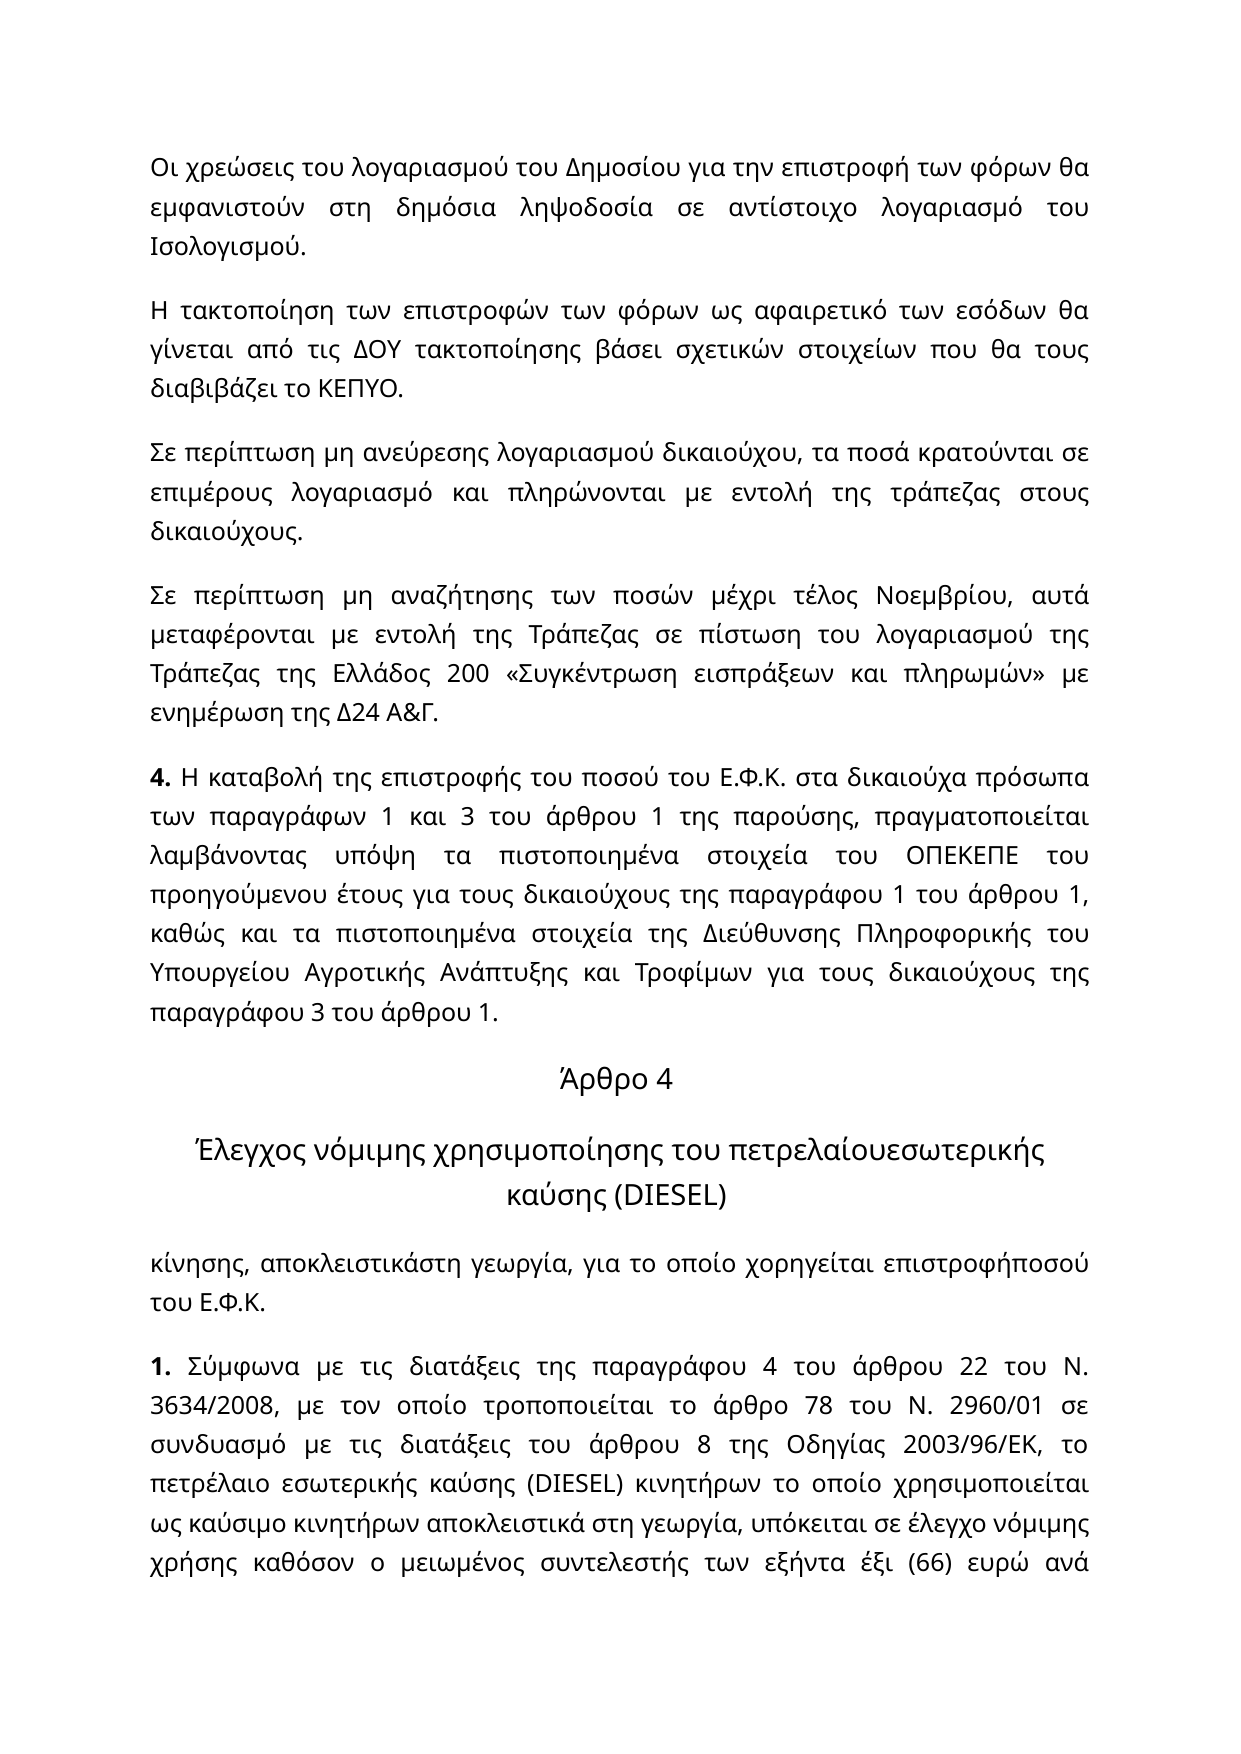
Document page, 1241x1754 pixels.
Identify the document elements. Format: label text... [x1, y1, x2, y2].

subtitle Έλεγχος νόμιμης χρησιμοποίησης του πετρελαίουεσωτερικής καύσης (DIESEL) [150, 1129, 1090, 1214]
text Η τακτοποίηση των επιστροφών των φόρων ως αφαιρετικό των εσόδων θα γίνεται από τις ΔΟΥ τακτοποίησης βάσει σχετικών στοιχείων που θα τους διαβιβάζει το ΚΕΠΥΟ. [150, 292, 1090, 405]
subtitle Άρθρο 4 [150, 1058, 1090, 1098]
text 4. Η καταβολή της επιστροφής του ποσού του Ε.Φ.Κ. στα δικαιούχα πρόσωπα των παραγράφων 1 και 3 του άρθρου 1 της παρούσης, πραγματοποιείται λαμβάνοντας υπόψη τα πιστοποιημένα στοιχεία του ΟΠΕΚΕΠΕ του προηγούμενου έτους για τους δικαιούχους της παραγράφου 1 του άρθρου 1, καθώς και τα πιστοποιημένα στοιχεία της Διεύθυνσης Πληροφορικής του Υπουργείου Αγροτικής Ανάπτυξης και Τροφίμων για τους δικαιούχους της παραγράφου 3 του άρθρου 1. [150, 759, 1090, 1028]
text Οι χρεώσεις του λογαριασμού του Δημοσίου για την επιστροφή των φόρων θα εμφανιστούν στη δημόσια ληψοδοσία σε αντίστοιχο λογαριασμό του Ισολογισμού. [150, 150, 1090, 262]
text Σε περίπτωση μη αναζήτησης των ποσών μέχρι τέλος Νοεμβρίου, αυτά μεταφέρονται με εντολή της Τράπεζας σε πίστωση του λογαριασμού της Τράπεζας της Ελλάδος 200 «Συγκέντρωση εισπράξεων και πληρωμών» με ενημέρωση της Δ24 Α&Γ. [150, 577, 1090, 729]
text 1. Σύμφωνα με τις διατάξεις της παραγράφου 4 του άρθρου 22 του Ν. 3634/2008, με τον οποίο τροποποιείται το άρθρο 78 του Ν. 2960/01 σε συνδυασμό με τις διατάξεις του άρθρου 8 της Οδηγίας 2003/96/ΕΚ, το πετρέλαιο εσωτερικής καύσης (DIESEL) κινητήρων το οποίο χρησιμοποιείται ως καύσιμο κινητήρων αποκλειστικά στη γεωργία, υπόκειται σε έλεγχο νόμιμης χρήσης καθόσον ο μειωμένος συντελεστής των εξήντα έξι (66) ευρώ ανά [150, 1348, 1090, 1578]
text Σε περίπτωση μη ανεύρεσης λογαριασμού δικαιούχου, τα ποσά κρατούνται σε επιμέρους λογαριασμό και πληρώνονται με εντολή της τράπεζας στους δικαιούχους. [150, 435, 1090, 547]
text κίνησης, αποκλειστικάστη γεωργία, για το οποίο χορηγείται επιστροφήποσού του Ε.Φ.Κ. [150, 1245, 1090, 1318]
